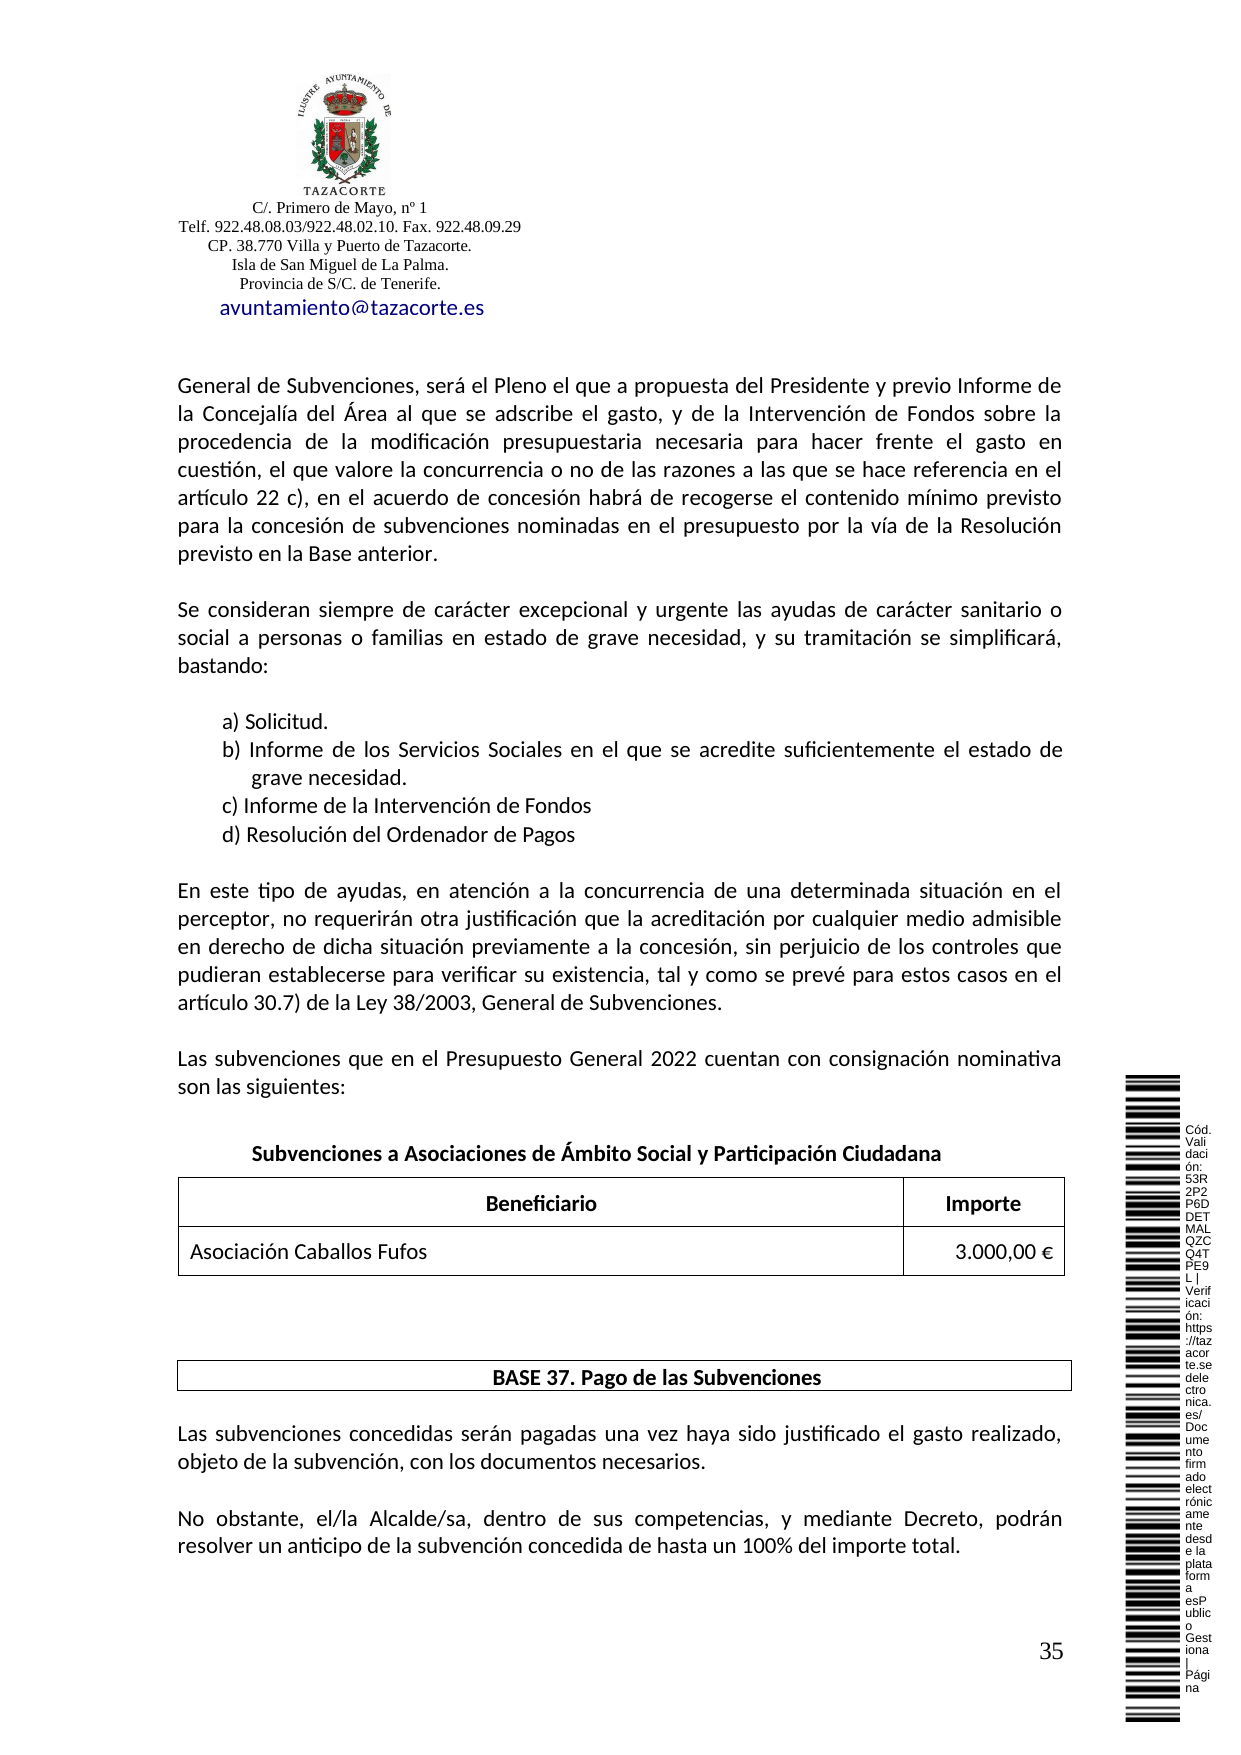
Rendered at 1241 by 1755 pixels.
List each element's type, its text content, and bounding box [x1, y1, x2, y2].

table_cell 3.000,00 € [904, 1227, 1064, 1274]
text Cód. Validación: 53R2P2P6DDETMALQZCQ4TPE9L | Verificación: https://tazacorte.sedelectronica.es/ Documento firmado electrónicamente desde la plataforma esPublico Gestiona | Página 35 de 63 [1185, 1124, 1212, 1693]
text En este tipo de ayudas, en atención a la concurrencia de una determinada situación en el perceptor, no requerirán otra justificación que la acreditación por cualquier medio admisible en derecho de dicha situación previamente a la concesión, sin perjuicio de los controles que pudieran establecerse para verificar su existencia, tal y como se prevé para estos casos en el artículo 30.7) de la Ley 38/2003, General de Subvenciones. [177, 876, 1064, 1016]
text General de Subvenciones, será el Pleno el que a propuesta del Presidente y previo Informe de la Concejalía del Área al que se adscribe el gasto, y de la Intervención de Fondos sobre la procedencia de la modificación presupuestaria necesaria para hacer frente el gasto en cuestión, el que valore la concurrencia o no de las razones a las que se hace referencia en el artículo 22 c), en el acuerdo de concesión habrá de recogerse el contenido mínimo previsto para la concesión de subvenciones nominadas en el presupuesto por la vía de la Resolución previsto en la Base anterior. [177, 371, 1064, 567]
list Informe de los Servicios Sociales en el que se acredite suficientemente el estado de grave necesidad. [222, 735, 1063, 791]
subtitle Subvenciones a Asociaciones de Ámbito Social y Participación Ciudadana [124, 1139, 1069, 1167]
table_header Beneficiario [179, 1178, 903, 1226]
list Solicitud. [222, 707, 1191, 735]
text Las subvenciones concedidas serán pagadas una vez haya sido justificado el gasto realizado, objeto de la subvención, con los documentos necesarios. [177, 1419, 1063, 1475]
table_header Importe [904, 1178, 1064, 1226]
text Las subvenciones que en el Presupuesto General 2022 cuentan con consignación nominativa son las siguientes: [177, 1044, 1063, 1100]
list Resolución del Ordenador de Pagos [222, 820, 1191, 848]
text BASE 37. Pago de las Subvenciones [492, 1364, 1071, 1390]
list Informe de la Intervención de Fondos [222, 792, 1191, 819]
table_cell Asociación Caballos Fufos [179, 1227, 903, 1274]
text 35 [37, 1636, 1064, 1665]
text Se consideran siempre de carácter excepcional y urgente las ayudas de carácter sanitario o social a personas o familias en estado de grave necesidad, y su tramitación se simplificará, bastando: [177, 595, 1064, 679]
text No obstante, el/la Alcalde/sa, dentro de sus competencias, y mediante Decreto, podrán resolver un anticipo de la subvención concedida de hasta un 100% del importe total. [177, 1504, 1064, 1560]
